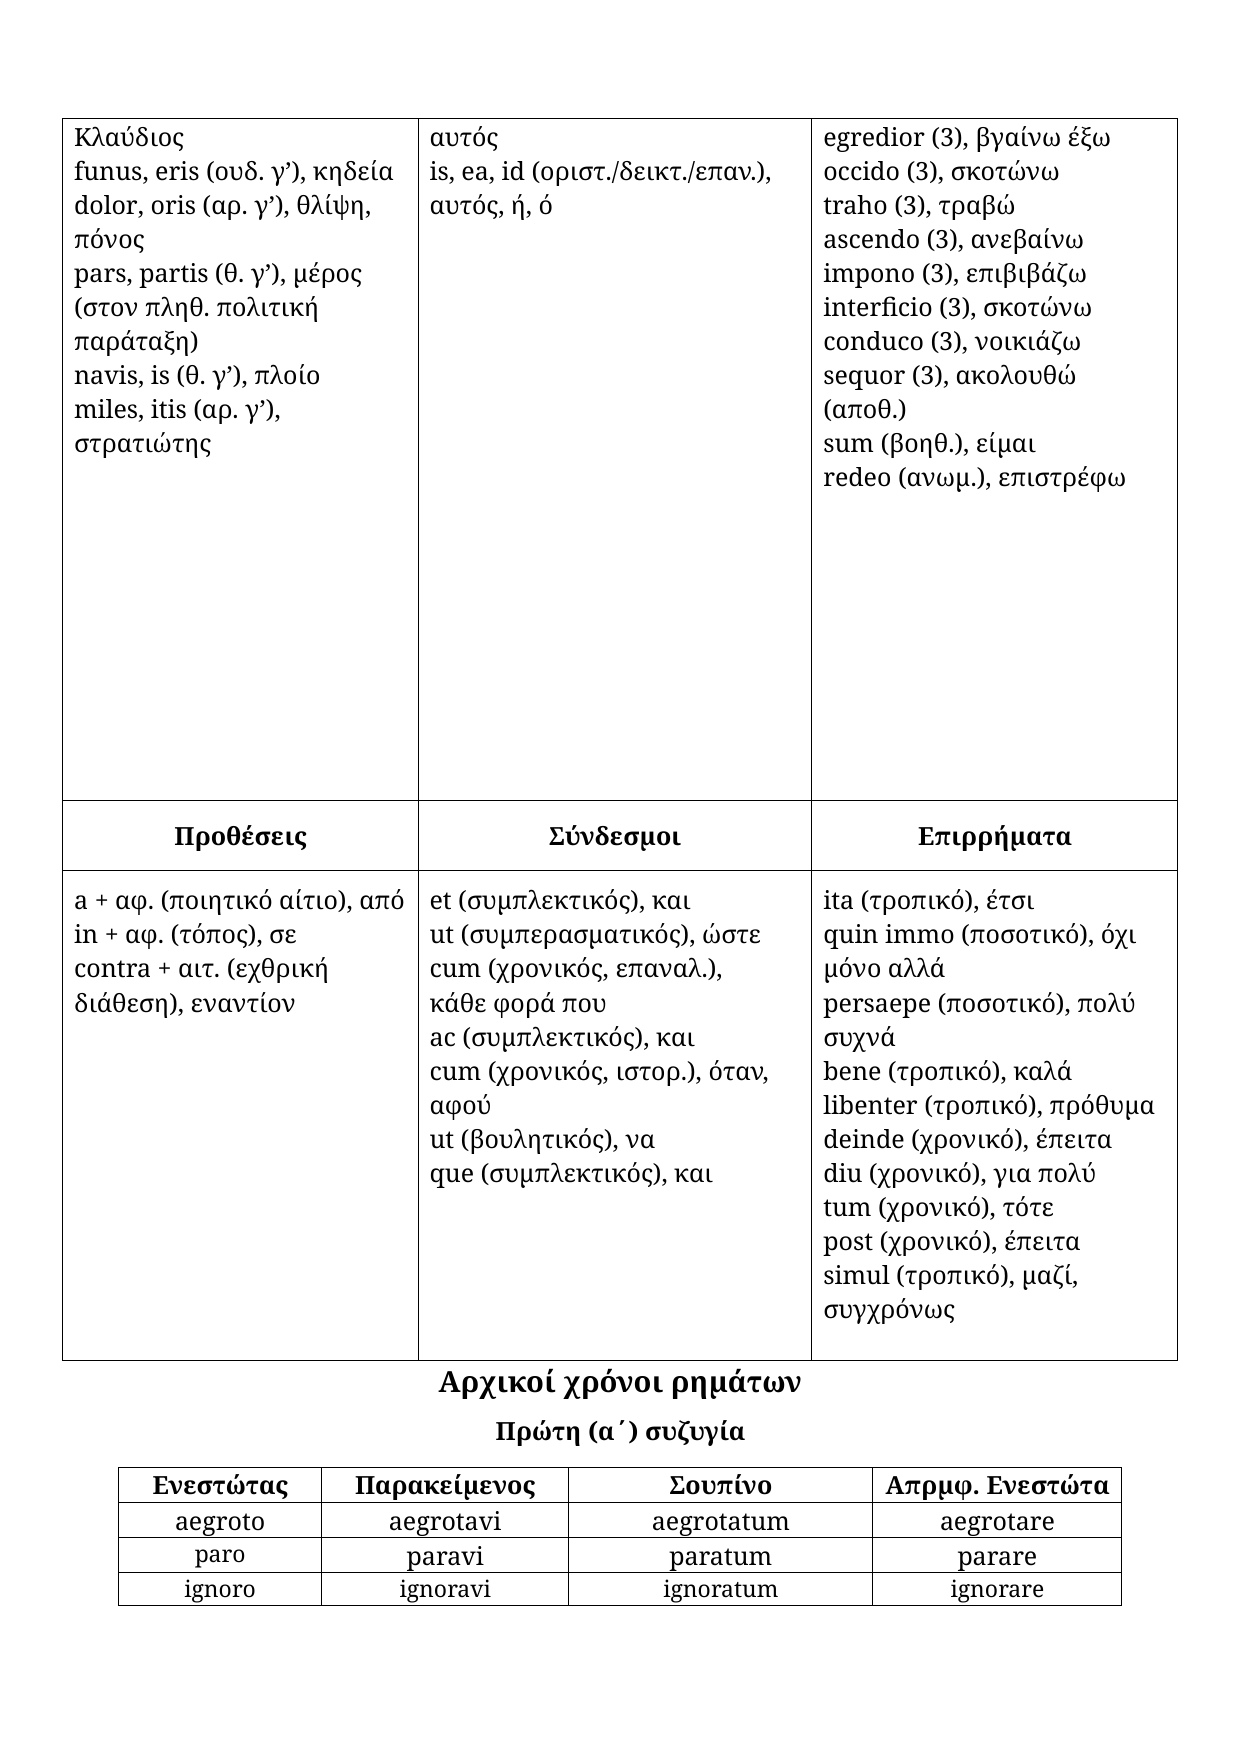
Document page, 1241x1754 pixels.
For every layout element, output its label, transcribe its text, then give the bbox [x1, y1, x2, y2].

table_cell ignorare [873, 1573, 1121, 1604]
table_cell aegrotavi [322, 1503, 568, 1537]
table_cell ignoravi [322, 1573, 568, 1604]
table_cell Eπιρρήματα [812, 801, 1177, 869]
table_header Παρακείμενος [322, 1468, 568, 1502]
table_cell paravi [322, 1538, 568, 1572]
table_cell aegrotatum [569, 1503, 872, 1537]
table_cell Προθέσεις [63, 801, 418, 869]
table_cell paro [119, 1538, 321, 1572]
table_cell ignoro [119, 1573, 321, 1604]
table_cell aegroto [119, 1503, 321, 1537]
table_cell paratum [569, 1538, 872, 1572]
table_cell ignoratum [569, 1573, 872, 1604]
text Πρώτη (α΄) συζυγία [118, 1413, 1122, 1447]
table_cell αυτός is, ea, id (οριστ./δεικτ./επαν.), αυτός, ή, ό [419, 119, 811, 800]
table_header Σουπίνο [569, 1468, 872, 1502]
table_header Ενεστώτας [119, 1468, 321, 1502]
table_cell a + αφ. (ποιητικό αίτιο), από in + αφ. (τόπος), σε contra + αιτ. (εχθρική διάθεση), εναντίον [63, 871, 418, 1360]
table_cell ita (τροπικό), έτσι quin immo (ποσοτικό), όχι μόνο αλλά persaepe (ποσοτικό), πολύ συχνά bene (τροπικό), καλά libenter (τροπικό), πρόθυμα deinde (χρονικό), έπειτα diu (χρονικό), για πολύ tum (χρονικό), τότε post (χρονικό), έπειτα simul (τροπικό), μαζί, συγχρόνως [812, 871, 1177, 1360]
table_cell parare [873, 1538, 1121, 1572]
table_cell et (συμπλεκτικός), και ut (συμπερασματικός), ώστε cum (χρονικός, επαναλ.), κάθε φορά που ac (συμπλεκτικός), και cum (χρονικός, ιστορ.), όταν, αφού ut (βουλητικός), να que (συμπλεκτικός), και [419, 871, 811, 1360]
text Αρχικοί χρόνοι ρημάτων [118, 1361, 1122, 1401]
table_cell aegrotare [873, 1503, 1121, 1537]
table_cell Σύνδεσμοι [419, 801, 811, 869]
table_header Απρμφ. Ενεστώτα [873, 1468, 1121, 1502]
